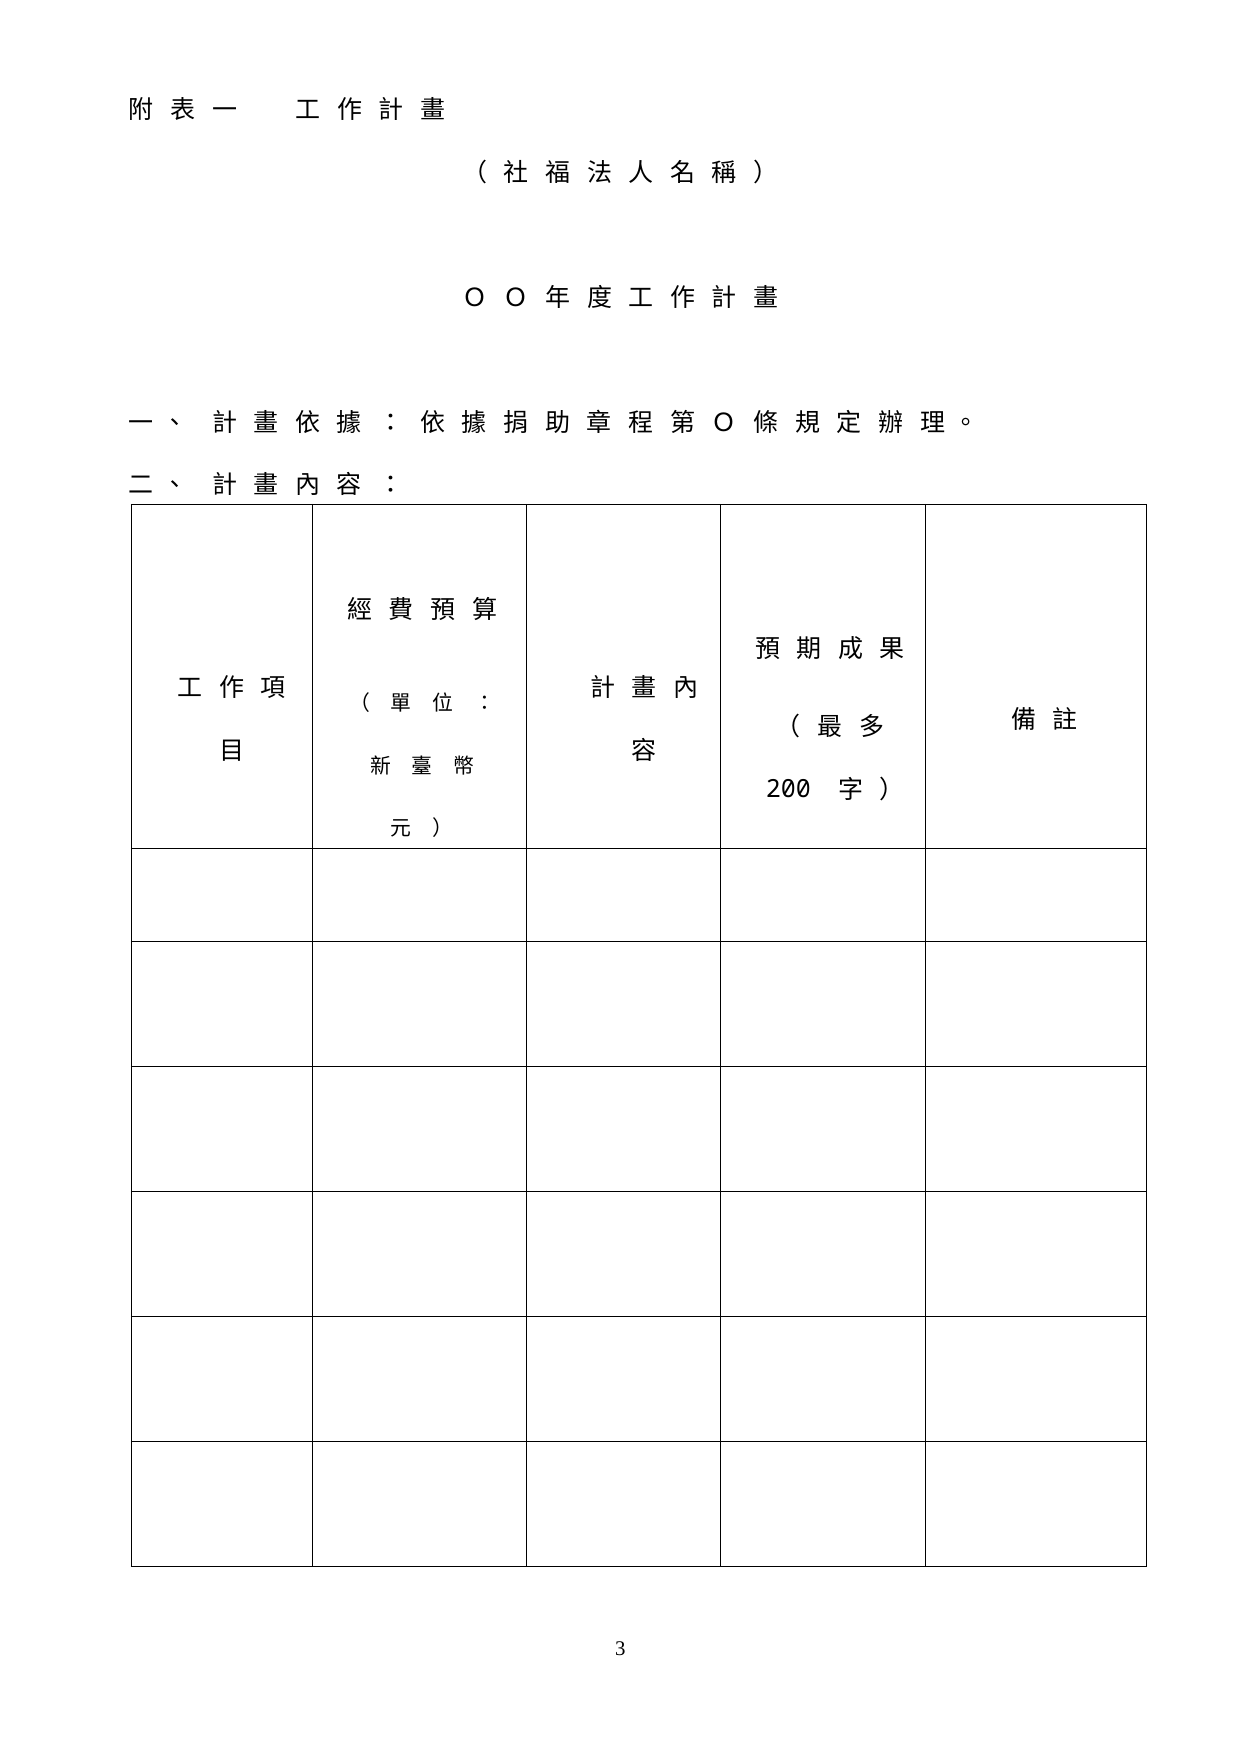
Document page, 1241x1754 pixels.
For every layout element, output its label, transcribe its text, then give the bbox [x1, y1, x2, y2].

table_cell [721, 942, 925, 1066]
text （社福法人名稱） [32, 129, 1120, 191]
table_header 工作項目 [132, 505, 312, 847]
table_cell [132, 849, 312, 941]
table_cell [313, 1317, 526, 1441]
table_cell [926, 1067, 1146, 1191]
table_cell [926, 1442, 1146, 1566]
table_cell [132, 1067, 312, 1191]
table_cell [132, 1192, 312, 1316]
table_cell [313, 1442, 526, 1566]
text 附表一 工作計畫 [120, 66, 1120, 129]
table_cell [527, 1442, 720, 1566]
table_cell [721, 1192, 925, 1316]
table_cell [926, 1317, 1146, 1441]
table_cell [527, 1192, 720, 1316]
table_cell [527, 849, 720, 941]
table_cell [527, 942, 720, 1066]
table_cell [132, 1442, 312, 1566]
table_cell [721, 849, 925, 941]
table_cell [926, 942, 1146, 1066]
text ＯＯ年度工作計畫 [32, 254, 1120, 316]
table_header 備註 [926, 505, 1146, 847]
table_cell [926, 1192, 1146, 1316]
text 一、計畫依據：依據捐助章程第Ｏ條規定辦理。 [120, 379, 1120, 441]
table_cell [313, 1192, 526, 1316]
table_header 計畫內容 [527, 505, 720, 847]
table_cell [313, 849, 526, 941]
table_cell [132, 1317, 312, 1441]
table_header 預期成果 （最多200字） [721, 505, 925, 847]
table_cell [721, 1317, 925, 1441]
table_cell [527, 1067, 720, 1191]
table_cell [926, 849, 1146, 941]
table_cell [527, 1317, 720, 1441]
table_header 經費預算 （單位：新臺幣元） [313, 505, 526, 847]
table_cell [721, 1067, 925, 1191]
table_cell [132, 942, 312, 1066]
table_cell [313, 1067, 526, 1191]
table_cell [721, 1442, 925, 1566]
table_cell [313, 942, 526, 1066]
text 二、計畫內容： [120, 441, 1120, 504]
